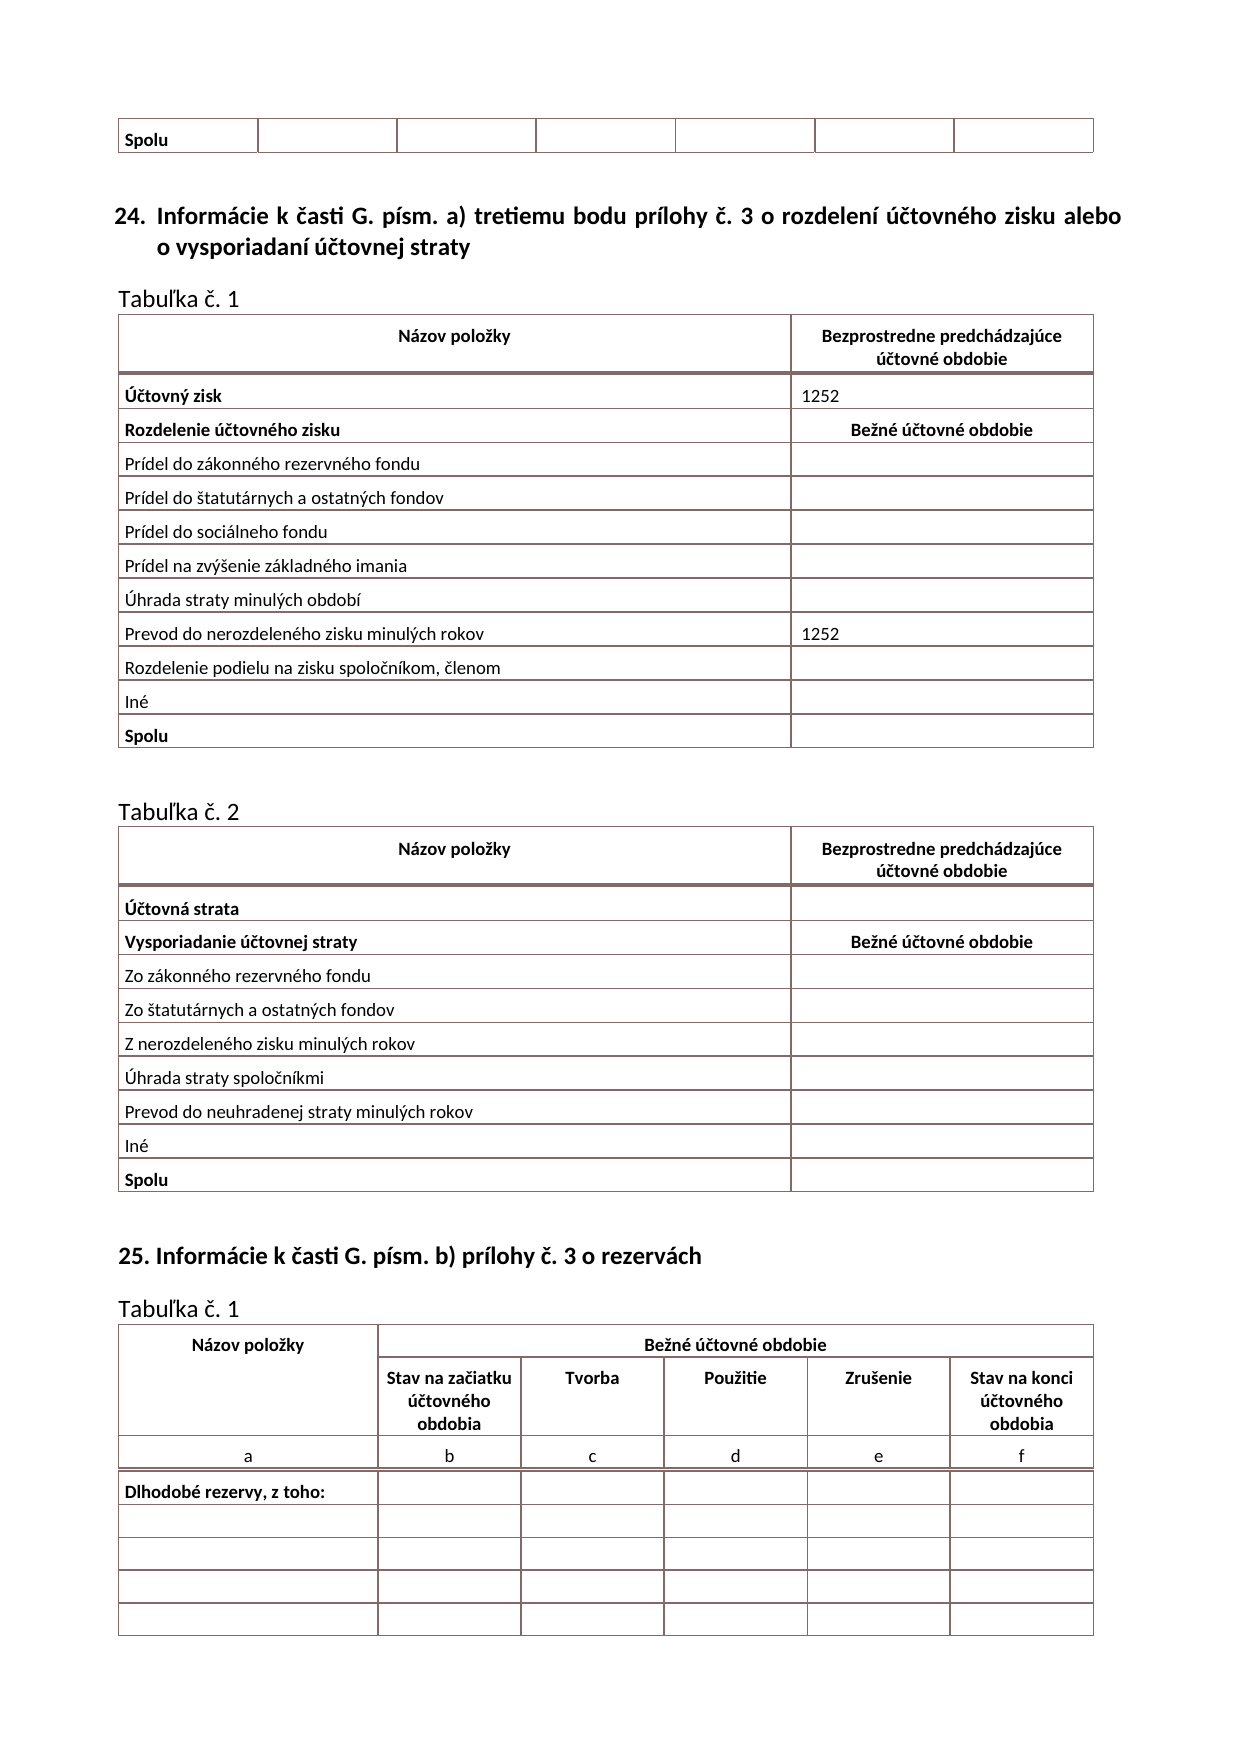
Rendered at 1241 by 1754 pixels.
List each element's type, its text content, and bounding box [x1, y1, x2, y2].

table_cell Stav na začiatku účtovného obdobia [379, 1358, 520, 1435]
table_cell [951, 1472, 1093, 1504]
table_cell Prídel do zákonného rezervného fondu [119, 443, 790, 475]
table_cell Tvorba [522, 1358, 663, 1435]
table_cell [792, 511, 1093, 543]
table_cell [951, 1571, 1093, 1602]
table_cell [522, 1571, 663, 1602]
table_cell a [119, 1436, 377, 1467]
table_cell Stav na konci účtovného obdobia [951, 1358, 1093, 1435]
table_cell [816, 119, 953, 152]
table_cell e [808, 1436, 949, 1467]
table_cell [119, 1604, 377, 1635]
table_cell Spolu [119, 1159, 790, 1191]
table_cell Zrušenie [808, 1358, 949, 1435]
table_cell [119, 1505, 377, 1537]
table_cell Spolu [119, 715, 790, 747]
table_cell Bežné účtovné obdobie [792, 921, 1093, 954]
table_cell [792, 579, 1093, 611]
table_cell [665, 1571, 807, 1602]
table_cell [808, 1472, 949, 1504]
table_cell Prídel na zvýšenie základného imania [119, 545, 790, 577]
table_cell [665, 1538, 807, 1569]
table_cell [665, 1472, 807, 1504]
table_cell [792, 955, 1093, 988]
table_cell [951, 1538, 1093, 1569]
table_cell [522, 1472, 663, 1504]
table_cell [792, 443, 1093, 475]
table_cell [792, 1159, 1093, 1191]
table_cell [792, 1057, 1093, 1089]
table_header Názov položky [119, 315, 790, 371]
table_cell d [665, 1436, 807, 1467]
table_cell [522, 1505, 663, 1537]
table_cell [398, 119, 535, 152]
table_cell [808, 1604, 949, 1635]
table_cell Prevod do nerozdeleného zisku minulých rokov [119, 613, 790, 645]
table_cell [951, 1604, 1093, 1635]
table_cell Iné [119, 681, 790, 713]
table_cell Z nerozdeleného zisku minulých rokov [119, 1023, 790, 1055]
table_header Bezprostredne predchádzajúce účtovné obdobie [792, 315, 1093, 371]
table_cell Úhrada straty spoločníkmi [119, 1057, 790, 1089]
table_cell [379, 1604, 520, 1635]
table_cell [792, 681, 1093, 713]
table_cell [808, 1571, 949, 1602]
table_cell [792, 989, 1093, 1022]
table_cell [792, 647, 1093, 679]
table_cell [792, 887, 1093, 920]
table_cell [119, 1538, 377, 1569]
table_cell Vysporiadanie účtovnej straty [119, 921, 790, 954]
table_cell [951, 1505, 1093, 1537]
table_cell b [379, 1436, 520, 1467]
table_cell [792, 1091, 1093, 1123]
table_cell [379, 1505, 520, 1537]
table_cell c [522, 1436, 663, 1467]
table_cell [522, 1538, 663, 1569]
text Tabuľka č. 2 [118, 796, 1122, 826]
table_cell [379, 1472, 520, 1504]
table_cell Účtovná strata [119, 887, 790, 920]
table_cell [522, 1604, 663, 1635]
table_cell [665, 1505, 807, 1537]
table_cell [792, 1125, 1093, 1157]
table_cell f [951, 1436, 1093, 1467]
table_cell [379, 1538, 520, 1569]
table_cell Prídel do sociálneho fondu [119, 511, 790, 543]
table_cell [955, 119, 1093, 152]
table_cell Dlhodobé rezervy, z toho: [119, 1472, 377, 1504]
table_cell [665, 1604, 807, 1635]
table_cell [808, 1505, 949, 1537]
table_cell [119, 1571, 377, 1602]
table_header Názov položky [119, 827, 790, 883]
table_header Bežné účtovné obdobie [379, 1325, 1093, 1356]
table_cell Iné [119, 1125, 790, 1157]
table_cell Prídel do štatutárnych a ostatných fondov [119, 477, 790, 509]
text 25. Informácie k časti G. písm. b) prílohy č. 3 o rezervách [118, 1240, 1122, 1270]
table_cell [259, 119, 396, 152]
table_cell [792, 1023, 1093, 1055]
table_cell Spolu [119, 119, 257, 152]
table_cell Úhrada straty minulých období [119, 579, 790, 611]
table_cell Účtovný zisk [119, 375, 790, 408]
text Tabuľka č. 1 [118, 284, 1122, 314]
table_cell [792, 715, 1093, 747]
table_cell Rozdelenie účtovného zisku [119, 409, 790, 442]
table_cell Bežné účtovné obdobie [792, 409, 1093, 442]
text Tabuľka č. 1 [118, 1293, 1122, 1323]
table_cell Použitie [665, 1358, 807, 1435]
table_cell [808, 1538, 949, 1569]
text 24. Informácie k časti G. písm. a) tretiemu bodu prílohy č. 3 o rozdelení účtovného zisku alebo o vysporiadaní účtovnej straty [114, 200, 1122, 261]
table_header Názov položky [119, 1325, 377, 1435]
table_cell Zo štatutárnych a ostatných fondov [119, 989, 790, 1022]
table_cell [379, 1571, 520, 1602]
table_cell 1252 [792, 375, 1093, 408]
table_cell 1252 [792, 613, 1093, 645]
table_cell Prevod do neuhradenej straty minulých rokov [119, 1091, 790, 1123]
table_cell [792, 545, 1093, 577]
table_cell [537, 119, 675, 152]
table_cell [676, 119, 814, 152]
table_cell [792, 477, 1093, 509]
table_cell Zo zákonného rezervného fondu [119, 955, 790, 988]
table_header Bezprostredne predchádzajúce účtovné obdobie [792, 827, 1093, 883]
table_cell Rozdelenie podielu na zisku spoločníkom, členom [119, 647, 790, 679]
